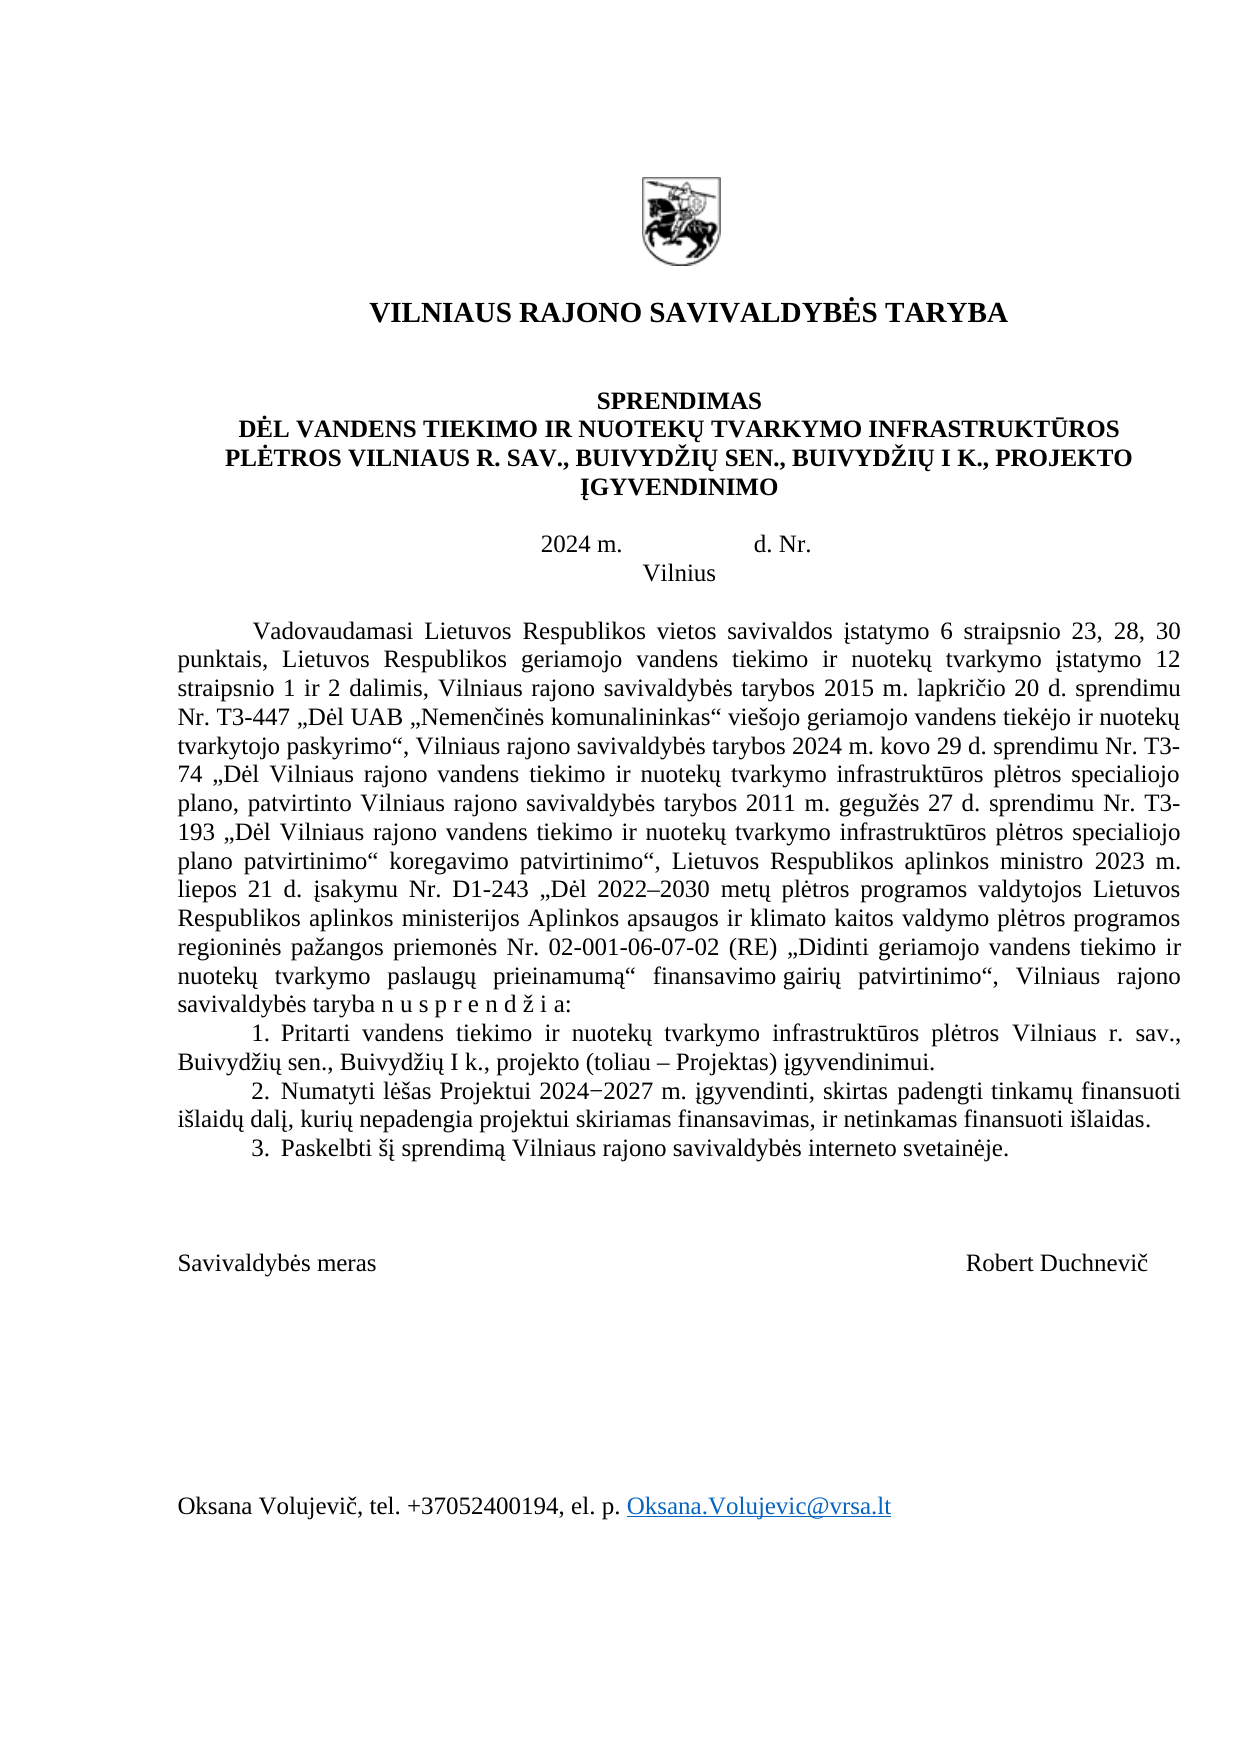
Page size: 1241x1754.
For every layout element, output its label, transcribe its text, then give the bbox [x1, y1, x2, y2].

text 2. Numatyti lėšas Projektui 2024−2027 m. įgyvendinti, skirtas padengti tinkamų finansuoti išlaidų dalį, kurių nepadengia projektui skiriamas finansavimas, ir netinkamas finansuoti išlaidas. [177, 1076, 1181, 1133]
subtitle DĖL VANDENS TIEKIMO IR NUOTEKŲ TVARKYMO INFRASTRUKTŪROS PLĖTROS VILNIAUS R. SAV., BUIVYDŽIŲ SEN., BUIVYDŽIŲ I K., PROJEKTO ĮGYVENDINIMO [177, 414, 1181, 501]
text Savivaldybės meras Robert Duchnevič [177, 1248, 1181, 1277]
text Vadovaudamasi Lietuvos Respublikos vietos savivaldos įstatymo 6 straipsnio 23, 28, 30 punktais, Lietuvos Respublikos geriamojo vandens tiekimo ir nuotekų tvarkymo įstatymo 12 straipsnio 1 ir 2 dalimis, Vilniaus rajono savivaldybės tarybos 2015 m. lapkričio 20 d. sprendimu Nr. T3-447 „Dėl UAB „Nemenčinės komunalininkas“ viešojo geriamojo vandens tiekėjo ir nuotekų tvarkytojo paskyrimo“, Vilniaus rajono savivaldybės tarybos 2024 m. kovo 29 d. sprendimu Nr. T3-74 „Dėl Vilniaus rajono vandens tiekimo ir nuotekų tvarkymo infrastruktūros plėtros specialiojo plano, patvirtinto Vilniaus rajono savivaldybės tarybos 2011 m. gegužės 27 d. sprendimu Nr. T3-193 „Dėl Vilniaus rajono vandens tiekimo ir nuotekų tvarkymo infrastruktūros plėtros specialiojo plano patvirtinimo“ koregavimo patvirtinimo“, Lietuvos Respublikos aplinkos ministro 2023 m. liepos 21 d. įsakymu Nr. D1-243 „Dėl 2022–2030 metų plėtros programos valdytojos Lietuvos Respublikos aplinkos ministerijos Aplinkos apsaugos ir klimato kaitos valdymo plėtros programos regioninės pažangos priemonės Nr. 02-001-06-07-02 (RE) „Didinti geriamojo vandens tiekimo ir nuotekų tvarkymo paslaugų prieinamumą“ finansavimo gairių patvirtinimo“, Vilniaus rajono savivaldybės taryba nusprendžia: [177, 616, 1181, 1018]
text VILNIAUS RAJONO SAVIVALDYBĖS TARYBA [192, 295, 1186, 328]
text 2024 m. d. Nr. [177, 529, 1181, 558]
text Vilnius [177, 558, 1181, 587]
subtitle SPRENDIMAS [177, 386, 1181, 414]
text 3. Paskelbti šį sprendimą Vilniaus rajono savivaldybės interneto svetainėje. [177, 1133, 1181, 1162]
text Oksana Volujevič, tel. +37052400194, el. p. Oksana.Volujevic@vrsa.lt [177, 1491, 1181, 1520]
text 1. Pritarti vandens tiekimo ir nuotekų tvarkymo infrastruktūros plėtros Vilniaus r. sav., Buivydžių sen., Buivydžių I k., projekto (toliau – Projektas) įgyvendinimui. [177, 1018, 1181, 1076]
